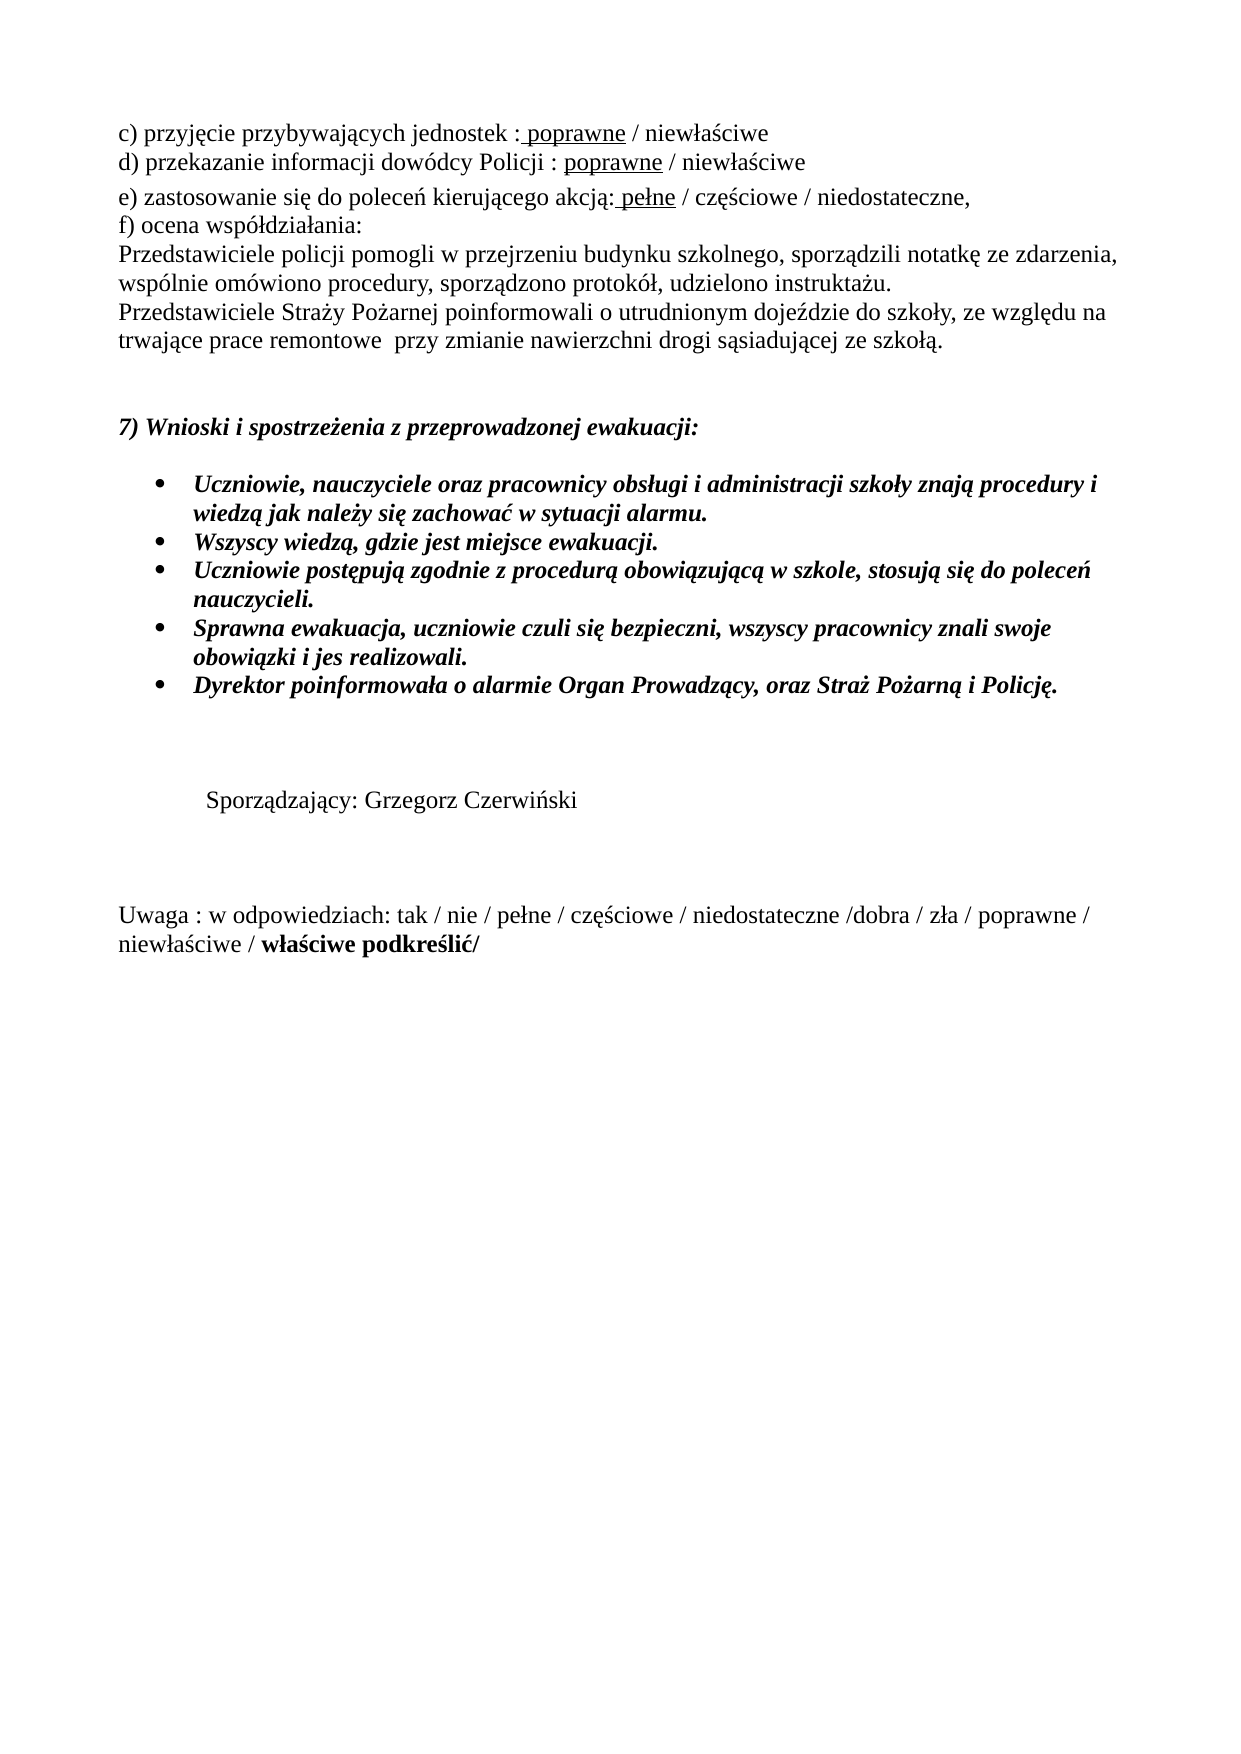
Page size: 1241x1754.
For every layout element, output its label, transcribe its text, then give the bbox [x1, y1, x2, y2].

list Sprawna ewakuacja, uczniowie czuli się bezpieczni, wszyscy pracownicy znali swoje obowiązki i jes realizowali. [156, 613, 1122, 671]
text Uwaga : w odpowiedziach: tak / nie / pełne / częściowe / niedostateczne /dobra / zła / poprawne / niewłaściwe / właściwe podkreślić/ [118, 901, 1122, 958]
text c) przyjęcie przybywających jednostek : poprawne / niewłaściwe [118, 118, 1122, 147]
text Przedstawiciele Straży Pożarnej poinformowali o utrudnionym dojeździe do szkoły, ze względu na trwające prace remontowe przy zmianie nawierzchni drogi sąsiadującej ze szkołą. [118, 297, 1122, 354]
text e) zastosowanie się do poleceń kierującego akcją: pełne / częściowe / niedostateczne, [118, 182, 1122, 211]
list Wszyscy wiedzą, gdzie jest miejsce ewakuacji. [156, 527, 1122, 556]
text Sporządzający: Grzegorz Czerwiński [118, 786, 1122, 814]
list Uczniowie, nauczyciele oraz pracownicy obsługi i administracji szkoły znają procedury i wiedzą jak należy się zachować w sytuacji alarmu. [156, 469, 1122, 527]
text 7) Wnioski i spostrzeżenia z przeprowadzonej ewakuacji: [118, 412, 1122, 441]
text f) ocena współdziałania: [118, 211, 1122, 239]
text d) przekazanie informacji dowódcy Policji : poprawne / niewłaściwe [118, 147, 1122, 176]
list Dyrektor poinformowała o alarmie Organ Prowadzący, oraz Straż Pożarną i Policję. [156, 671, 1122, 699]
text Przedstawiciele policji pomogli w przejrzeniu budynku szkolnego, sporządzili notatkę ze zdarzenia, wspólnie omówiono procedury, sporządzono protokół, udzielono instruktażu. [118, 239, 1122, 297]
list Uczniowie postępują zgodnie z procedurą obowiązującą w szkole, stosują się do poleceń nauczycieli. [156, 556, 1122, 613]
